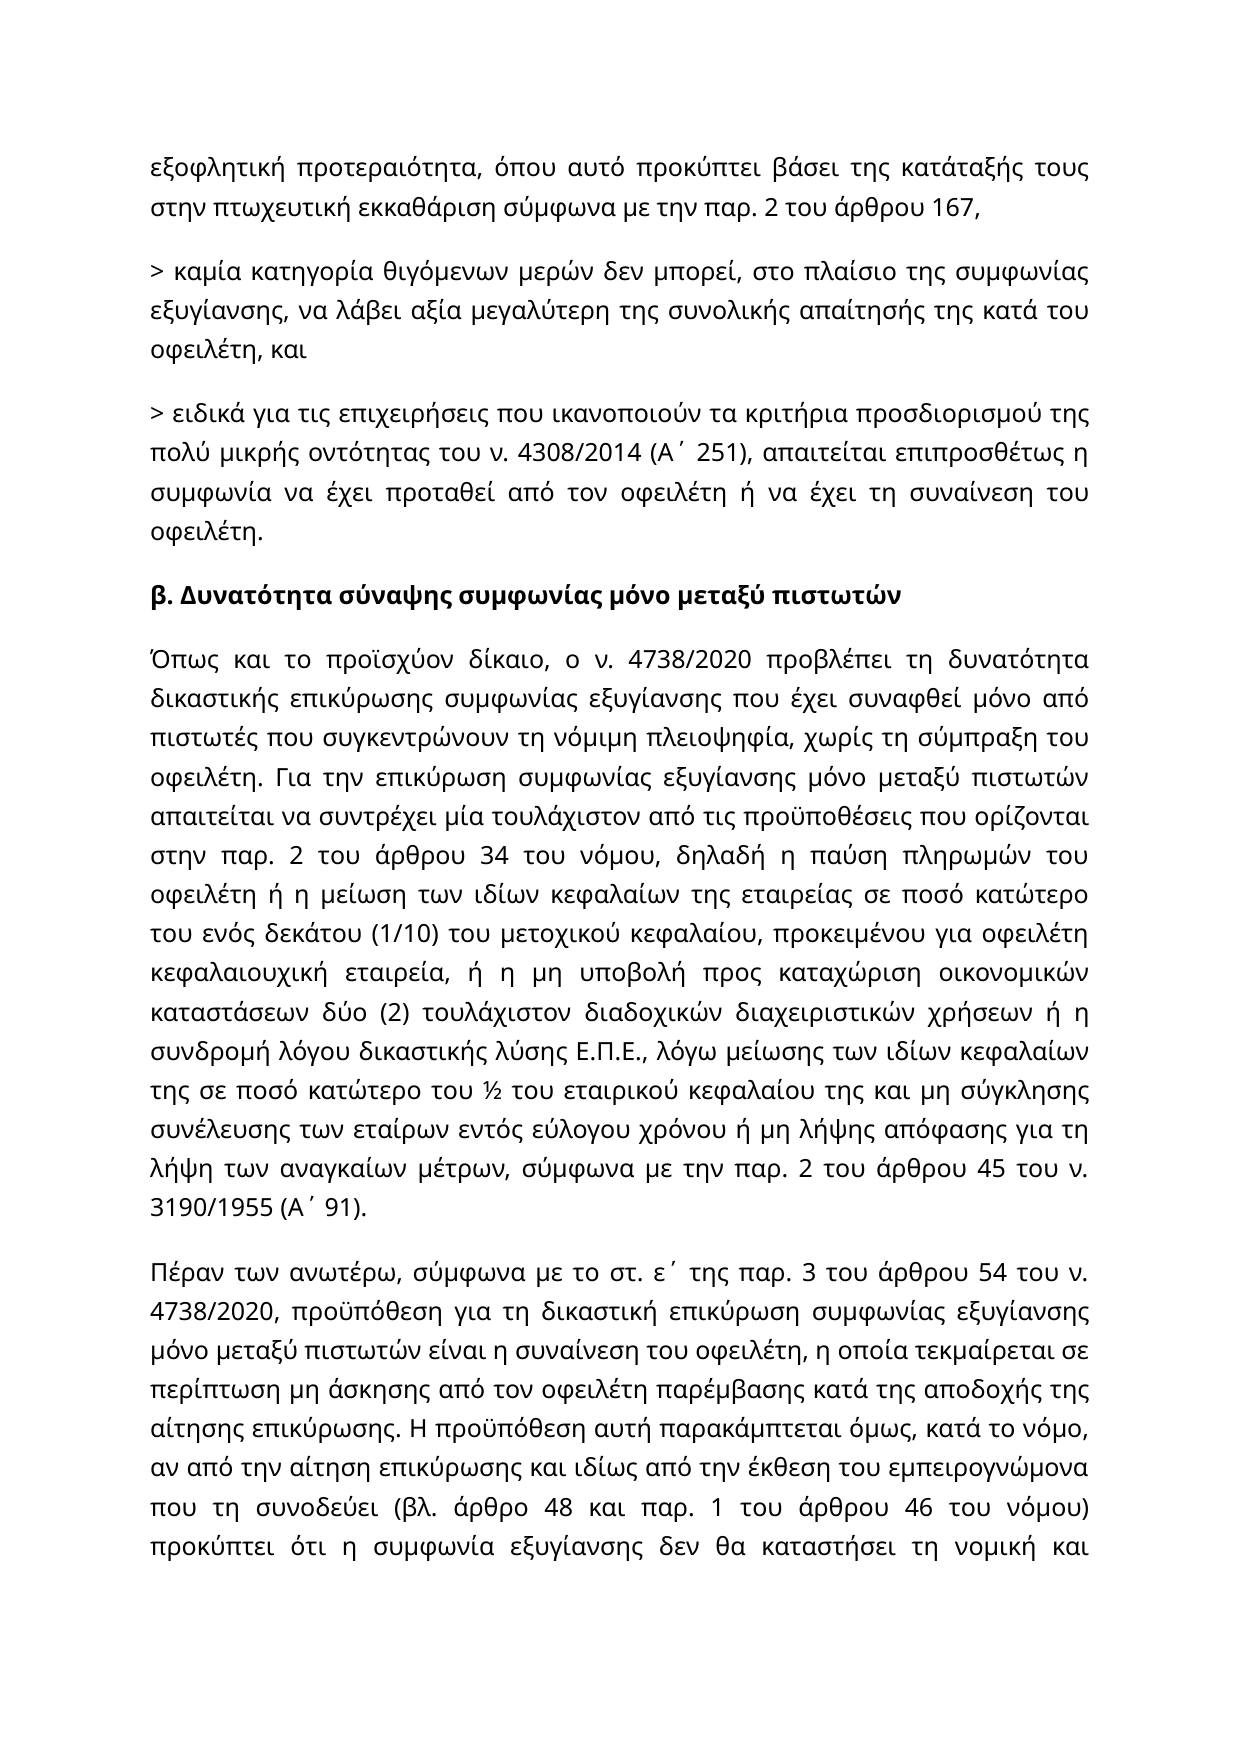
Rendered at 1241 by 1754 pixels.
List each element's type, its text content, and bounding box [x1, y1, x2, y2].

text Όπως και το προϊσχύον δίκαιο, ο ν. 4738/2020 προβλέπει τη δυνατότητα δικαστικής επικύρωσης συμφωνίας εξυγίανσης που έχει συναφθεί μόνο από πιστωτές που συγκεντρώνουν τη νόμιμη πλειοψηφία, χωρίς τη σύμπραξη του οφειλέτη. Για την επικύρωση συμφωνίας εξυγίανσης μόνο μεταξύ πιστωτών απαιτείται να συντρέχει μία τουλάχιστον από τις προϋποθέσεις που ορίζονται στην παρ. 2 του άρθρου 34 του νόμου, δηλαδή η παύση πληρωμών του οφειλέτη ή η μείωση των ιδίων κεφαλαίων της εταιρείας σε ποσό κατώτερο του ενός δεκάτου (1/10) του μετοχικού κεφαλαίου, προκειμένου για οφειλέτη κεφαλαιουχική εταιρεία, ή η μη υποβολή προς καταχώριση οικονομικών καταστάσεων δύο (2) τουλάχιστον διαδοχικών διαχειριστικών χρήσεων ή η συνδρομή λόγου δικαστικής λύσης Ε.Π.Ε., λόγω μείωσης των ιδίων κεφαλαίων της σε ποσό κατώτερο του ½ του εταιρικού κεφαλαίου της και μη σύγκλησης συνέλευσης των εταίρων εντός εύλογου χρόνου ή μη λήψης απόφασης για τη λήψη των αναγκαίων μέτρων, σύμφωνα με την παρ. 2 του άρθρου 45 του ν. 3190/1955 (Α΄ 91). [150, 642, 1090, 1224]
text Πέραν των ανωτέρω, σύμφωνα με το στ. ε΄ της παρ. 3 του άρθρου 54 του ν. 4738/2020, προϋπόθεση για τη δικαστική επικύρωση συμφωνίας εξυγίανσης μόνο μεταξύ πιστωτών είναι η συναίνεση του οφειλέτη, η οποία τεκμαίρεται σε περίπτωση μη άσκησης από τον οφειλέτη παρέμβασης κατά της αποδοχής της αίτησης επικύρωσης. Η προϋπόθεση αυτή παρακάμπτεται όμως, κατά το νόμο, αν από την αίτηση επικύρωσης και ιδίως από την έκθεση του εμπειρογνώμονα που τη συνοδεύει (βλ. άρθρο 48 και παρ. 1 του άρθρου 46 του νόμου) προκύπτει ότι η συμφωνία εξυγίανσης δεν θα καταστήσει τη νομική και [150, 1254, 1090, 1562]
text εξοφλητική προτεραιότητα, όπου αυτό προκύπτει βάσει της κατάταξής τους στην πτωχευτική εκκαθάριση σύμφωνα με την παρ. 2 του άρθρου 167, [150, 150, 1090, 223]
text > καμία κατηγορία θιγόμενων μερών δεν μπορεί, στο πλαίσιο της συμφωνίας εξυγίανσης, να λάβει αξία μεγαλύτερη της συνολικής απαίτησής της κατά του οφειλέτη, και [150, 253, 1090, 366]
text β. Δυνατότητα σύναψης συμφωνίας μόνο μεταξύ πιστωτών [150, 577, 1090, 612]
text > ειδικά για τις επιχειρήσεις που ικανοποιούν τα κριτήρια προσδιορισμού της πολύ μικρής οντότητας του ν. 4308/2014 (Α΄ 251), απαιτείται επιπροσθέτως η συμφωνία να έχει προταθεί από τον οφειλέτη ή να έχει τη συναίνεση του οφειλέτη. [150, 396, 1090, 547]
